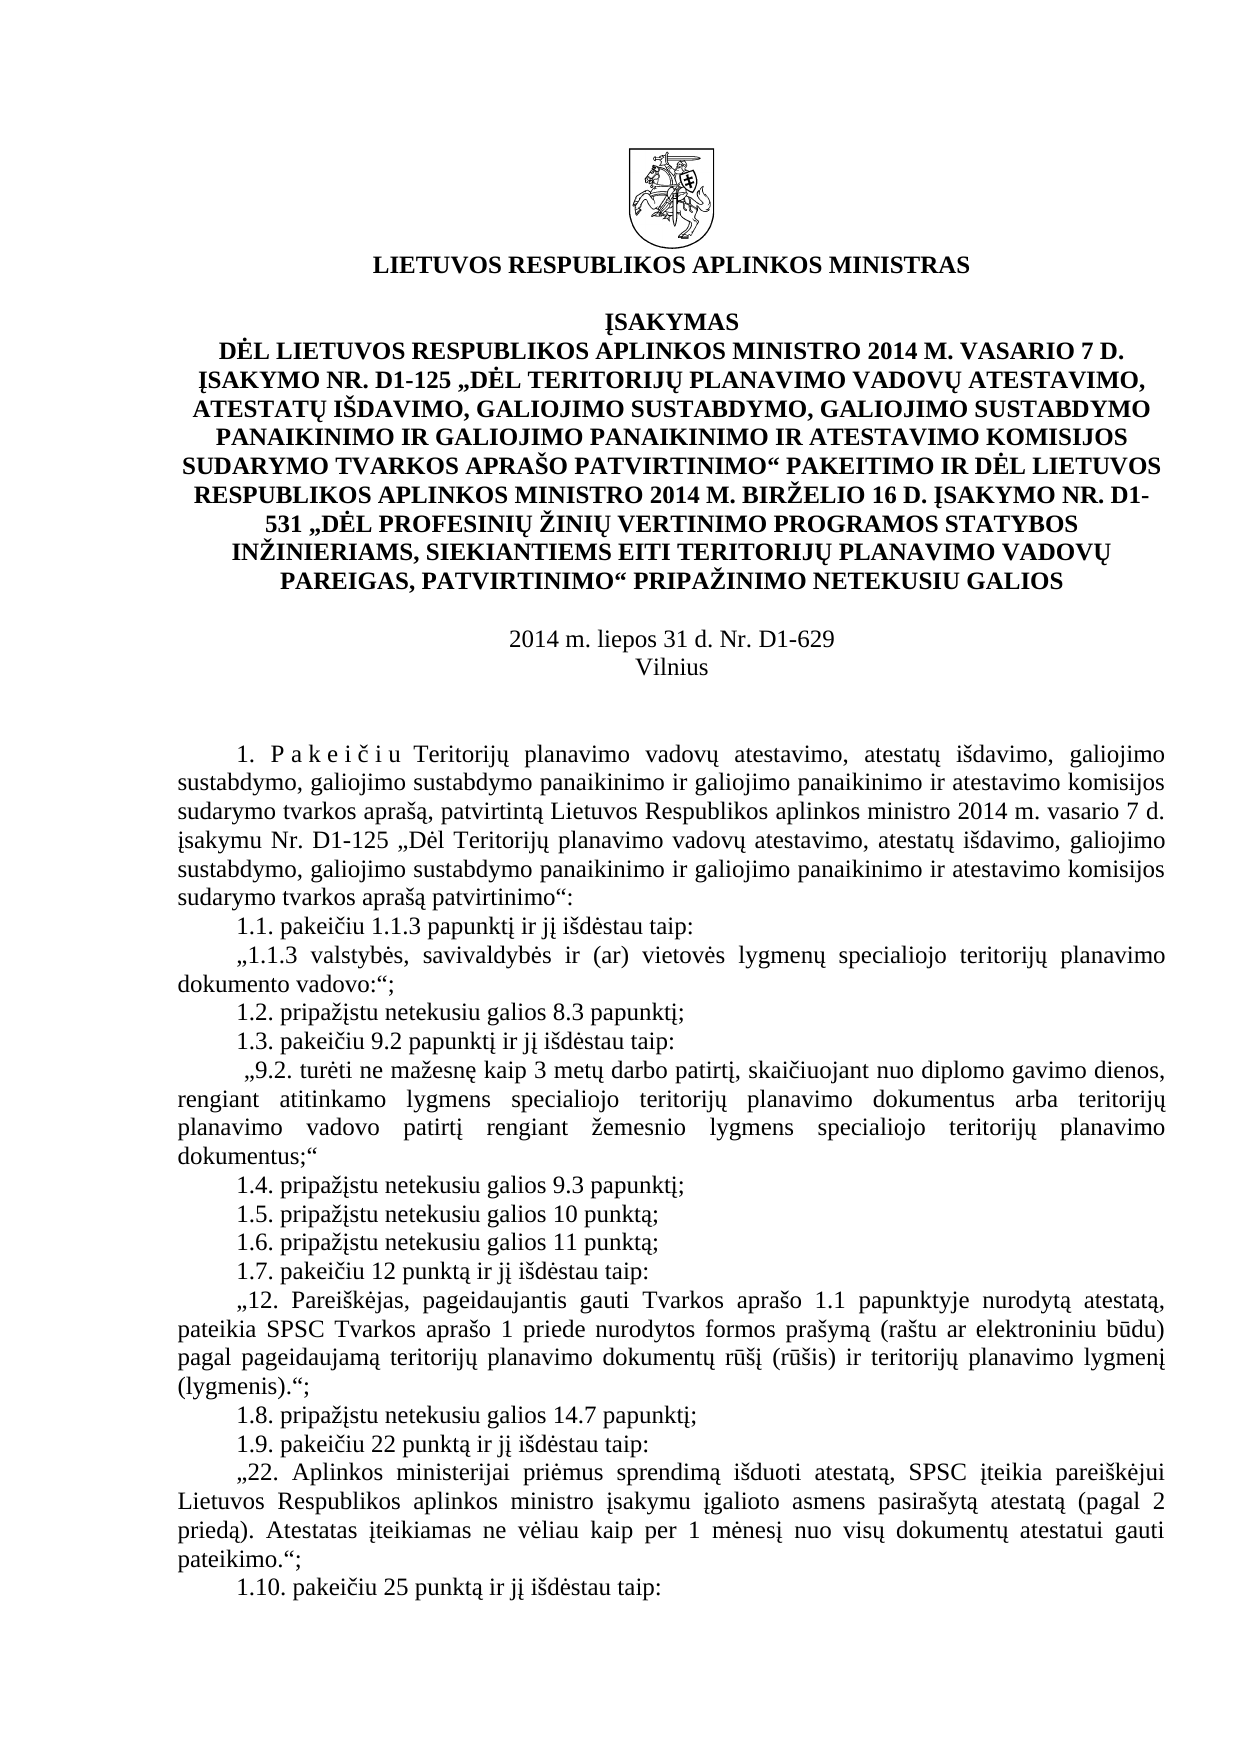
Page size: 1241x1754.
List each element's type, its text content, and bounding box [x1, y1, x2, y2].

text 2014 m. liepos 31 d. Nr. D1-629 [177, 624, 1166, 652]
text 1.10. pakeičiu 25 punktą ir jį išdėstau taip: [177, 1572, 1166, 1601]
text DĖL Lietuvos Respublikos aplinkos MinistRO 2014 m. Vasario 7 d. įsakymo Nr. D1-125 „Dėl TERITORIJŲ PLANAVIMO vadovų ATESTAVIMO, atestatų išdavimo, galiojimo sustabdymo, galiojimo sustabdymo panaikinimo ir galiojimo panaikinimo ir atestavimo komisijos sudarymo tvarkos aprašo patvirtinimo“ Pakeitimo IR Dėl Lietuvos Respublikos aplinkos ministro 2014 m. birželio 16 d. įsakymo Nr. D1-531 „Dėl Profesinių žinių vertinimo programos statybos inžinieriams, siekiantiems eiti teritorijų planavimo vadovų pareigas, patvirtinimo“ PRIPAŽINIMO NETEKUSIU GALIOS [177, 336, 1166, 595]
text 1.1. pakeičiu 1.1.3 papunktį ir jį išdėstau taip: [177, 911, 1166, 940]
text ĮSAKYMAS [177, 307, 1166, 336]
text 1.3. pakeičiu 9.2 papunktį ir jį išdėstau taip: [177, 1026, 1166, 1055]
text 1. P a k e i č i u Teritorijų planavimo vadovų atestavimo, atestatų išdavimo, galiojimo sustabdymo, galiojimo sustabdymo panaikinimo ir galiojimo panaikinimo ir atestavimo komisijos sudarymo tvarkos aprašą, patvirtintą Lietuvos Respublikos aplinkos ministro 2014 m. vasario 7 d. įsakymu Nr. D1-125 „Dėl Teritorijų planavimo vadovų atestavimo, atestatų išdavimo, galiojimo sustabdymo, galiojimo sustabdymo panaikinimo ir galiojimo panaikinimo ir atestavimo komisijos sudarymo tvarkos aprašą patvirtinimo“: [177, 739, 1166, 911]
text 1.2. pripažįstu netekusiu galios 8.3 papunktį; [177, 997, 1166, 1026]
text 1.8. pripažįstu netekusiu galios 14.7 papunktį; [177, 1400, 1166, 1429]
text 1.9. pakeičiu 22 punktą ir jį išdėstau taip: [177, 1429, 1166, 1457]
text Lietuvos Respublikos aplinkos MinistRAS [177, 250, 1166, 279]
text Vilnius [177, 652, 1166, 710]
text „12. Pareiškėjas, pageidaujantis gauti Tvarkos aprašo 1.1 papunktyje nurodytą atestatą, pateikia SPSC Tvarkos aprašo 1 priede nurodytos formos prašymą (raštu ar elektroniniu būdu) pagal pageidaujamą teritorijų planavimo dokumentų rūšį (rūšis) ir teritorijų planavimo lygmenį (lygmenis).“; [177, 1285, 1166, 1400]
text 1.6. pripažįstu netekusiu galios 11 punktą; [177, 1227, 1166, 1256]
text „1.1.3 valstybės, savivaldybės ir (ar) vietovės lygmenų specialiojo teritorijų planavimo dokumento vadovo:“; [177, 940, 1166, 997]
text 1.4. pripažįstu netekusiu galios 9.3 papunktį; [177, 1170, 1166, 1199]
text 1.5. pripažįstu netekusiu galios 10 punktą; [177, 1199, 1166, 1227]
text „22. Aplinkos ministerijai priėmus sprendimą išduoti atestatą, SPSC įteikia pareiškėjui Lietuvos Respublikos aplinkos ministro įsakymu įgalioto asmens pasirašytą atestatą (pagal 2 priedą). Atestatas įteikiamas ne vėliau kaip per 1 mėnesį nuo visų dokumentų atestatui gauti pateikimo.“; [177, 1457, 1166, 1572]
text 1.7. pakeičiu 12 punktą ir jį išdėstau taip: [177, 1256, 1166, 1285]
text „9.2. turėti ne mažesnę kaip 3 metų darbo patirtį, skaičiuojant nuo diplomo gavimo dienos, rengiant atitinkamo lygmens specialiojo teritorijų planavimo dokumentus arba teritorijų planavimo vadovo patirtį rengiant žemesnio lygmens specialiojo teritorijų planavimo dokumentus;“ [177, 1055, 1166, 1170]
